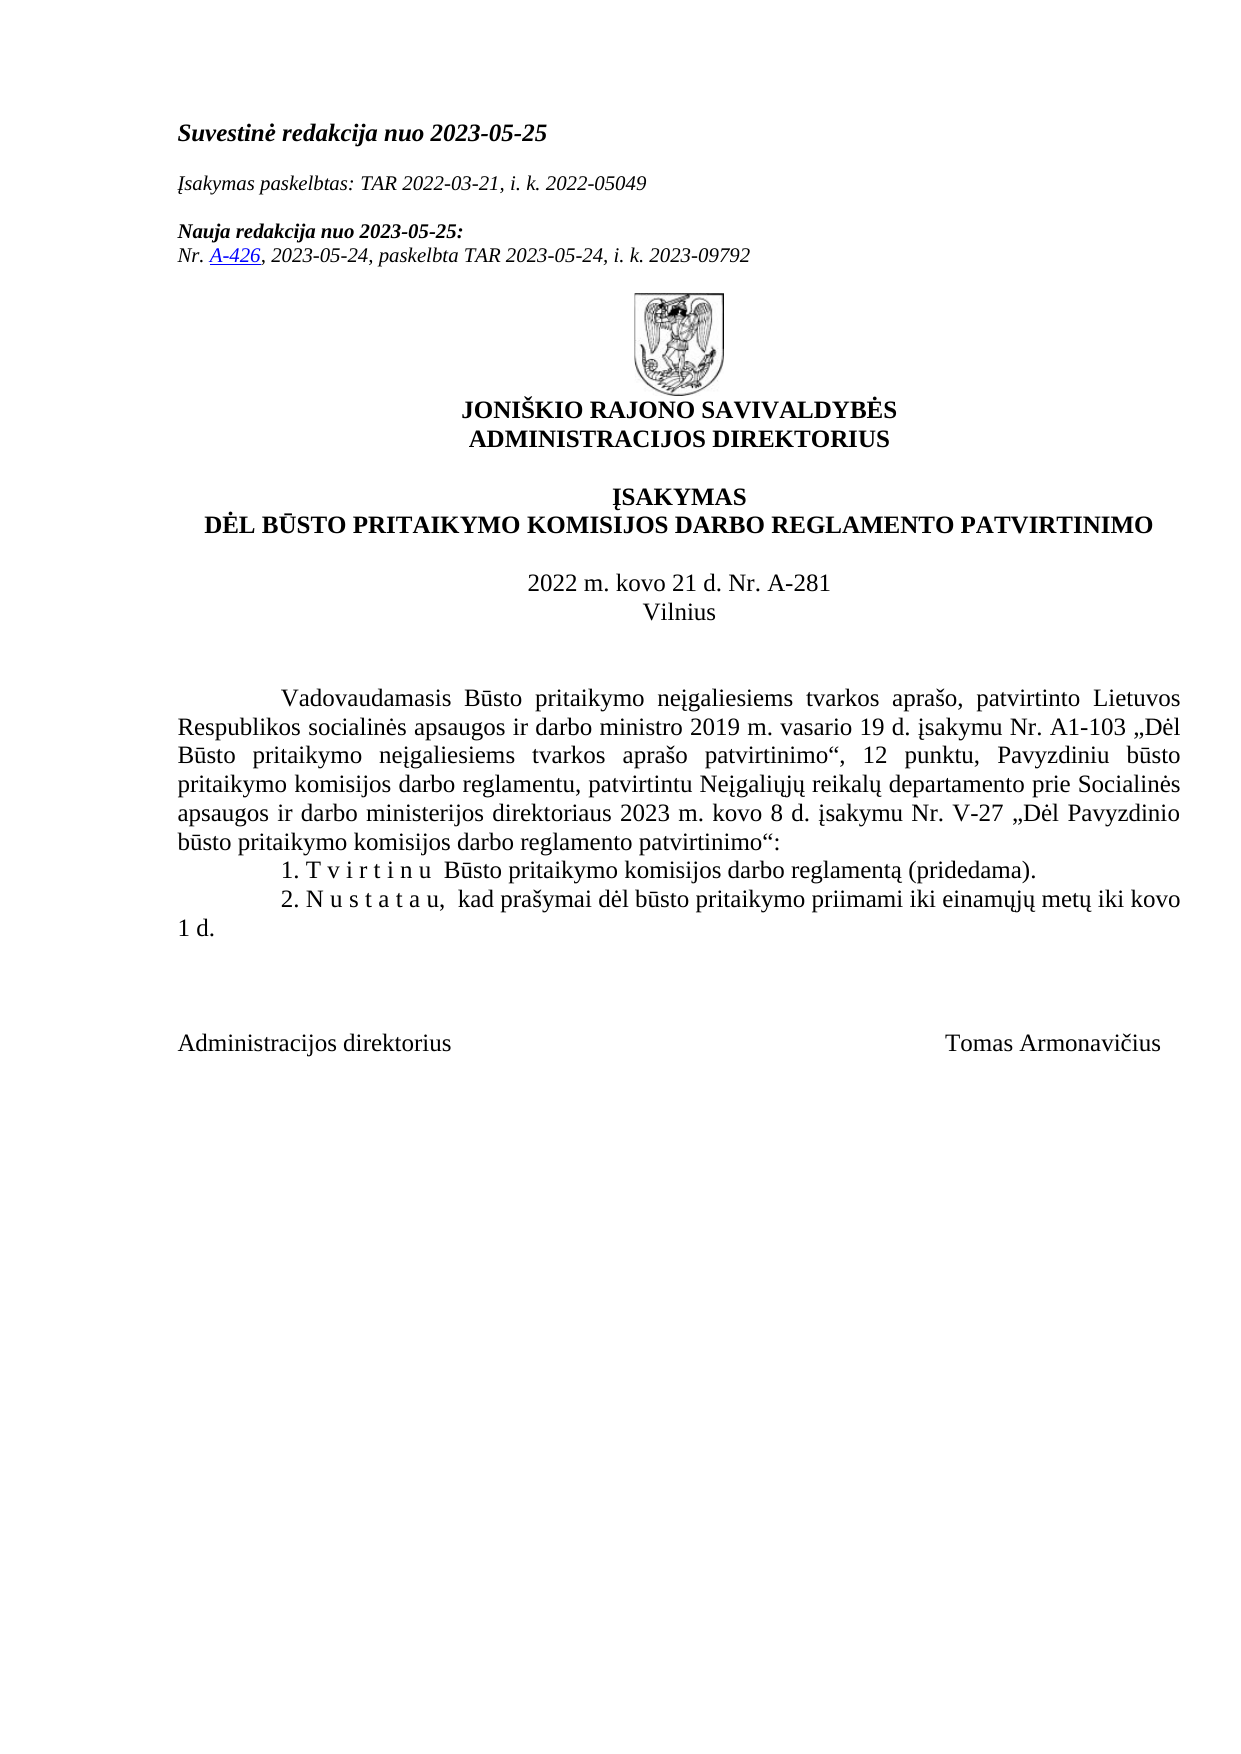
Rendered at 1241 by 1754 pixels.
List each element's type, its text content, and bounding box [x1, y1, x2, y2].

text 2022 m. kovo 21 d. Nr. A-281 [177, 568, 1181, 597]
text 1. T v i r t i n u Būsto pritaikymo komisijos darbo reglamentą (pridedama). [177, 856, 1181, 884]
text DĖL BŪSTO PRITAIKYMO KOMISIJOS DARBO REGLAMENTO PATVIRTINIMO [177, 511, 1181, 539]
text Nr. A-426, 2023-05-24, paskelbta TAR 2023-05-24, i. k. 2023-09792 [177, 243, 1181, 267]
text Administracijos direktorius Tomas Armonavičius [177, 1028, 1181, 1057]
text Vilnius [177, 597, 1181, 626]
text JONIŠKIO RAJONO SAVIVALDYBĖS [177, 396, 1181, 424]
text Nauja redakcija nuo 2023-05-25: [177, 219, 1181, 243]
text ADMINISTRACIJOS DIREKTORIUS [177, 424, 1181, 453]
text 2. N u s t a t a u, kad prašymai dėl būsto pritaikymo priimami iki einamųjų metų iki kovo 1 d. [177, 884, 1181, 942]
text Suvestinė redakcija nuo 2023-05-25 [177, 118, 1181, 147]
text ĮSAKYMAS [177, 482, 1181, 511]
text Vadovaudamasis Būsto pritaikymo neįgaliesiems tvarkos aprašo, patvirtinto Lietuvos Respublikos socialinės apsaugos ir darbo ministro 2019 m. vasario 19 d. įsakymu Nr. A1-103 „Dėl Būsto pritaikymo neįgaliesiems tvarkos aprašo patvirtinimo“, 12 punktu, Pavyzdiniu būsto pritaikymo komisijos darbo reglamentu, patvirtintu Neįgaliųjų reikalų departamento prie Socialinės apsaugos ir darbo ministerijos direktoriaus 2023 m. kovo 8 d. įsakymu Nr. V-27 „Dėl Pavyzdinio būsto pritaikymo komisijos darbo reglamento patvirtinimo“: [177, 683, 1181, 856]
text Įsakymas paskelbtas: TAR 2022-03-21, i. k. 2022-05049 [177, 171, 1181, 195]
